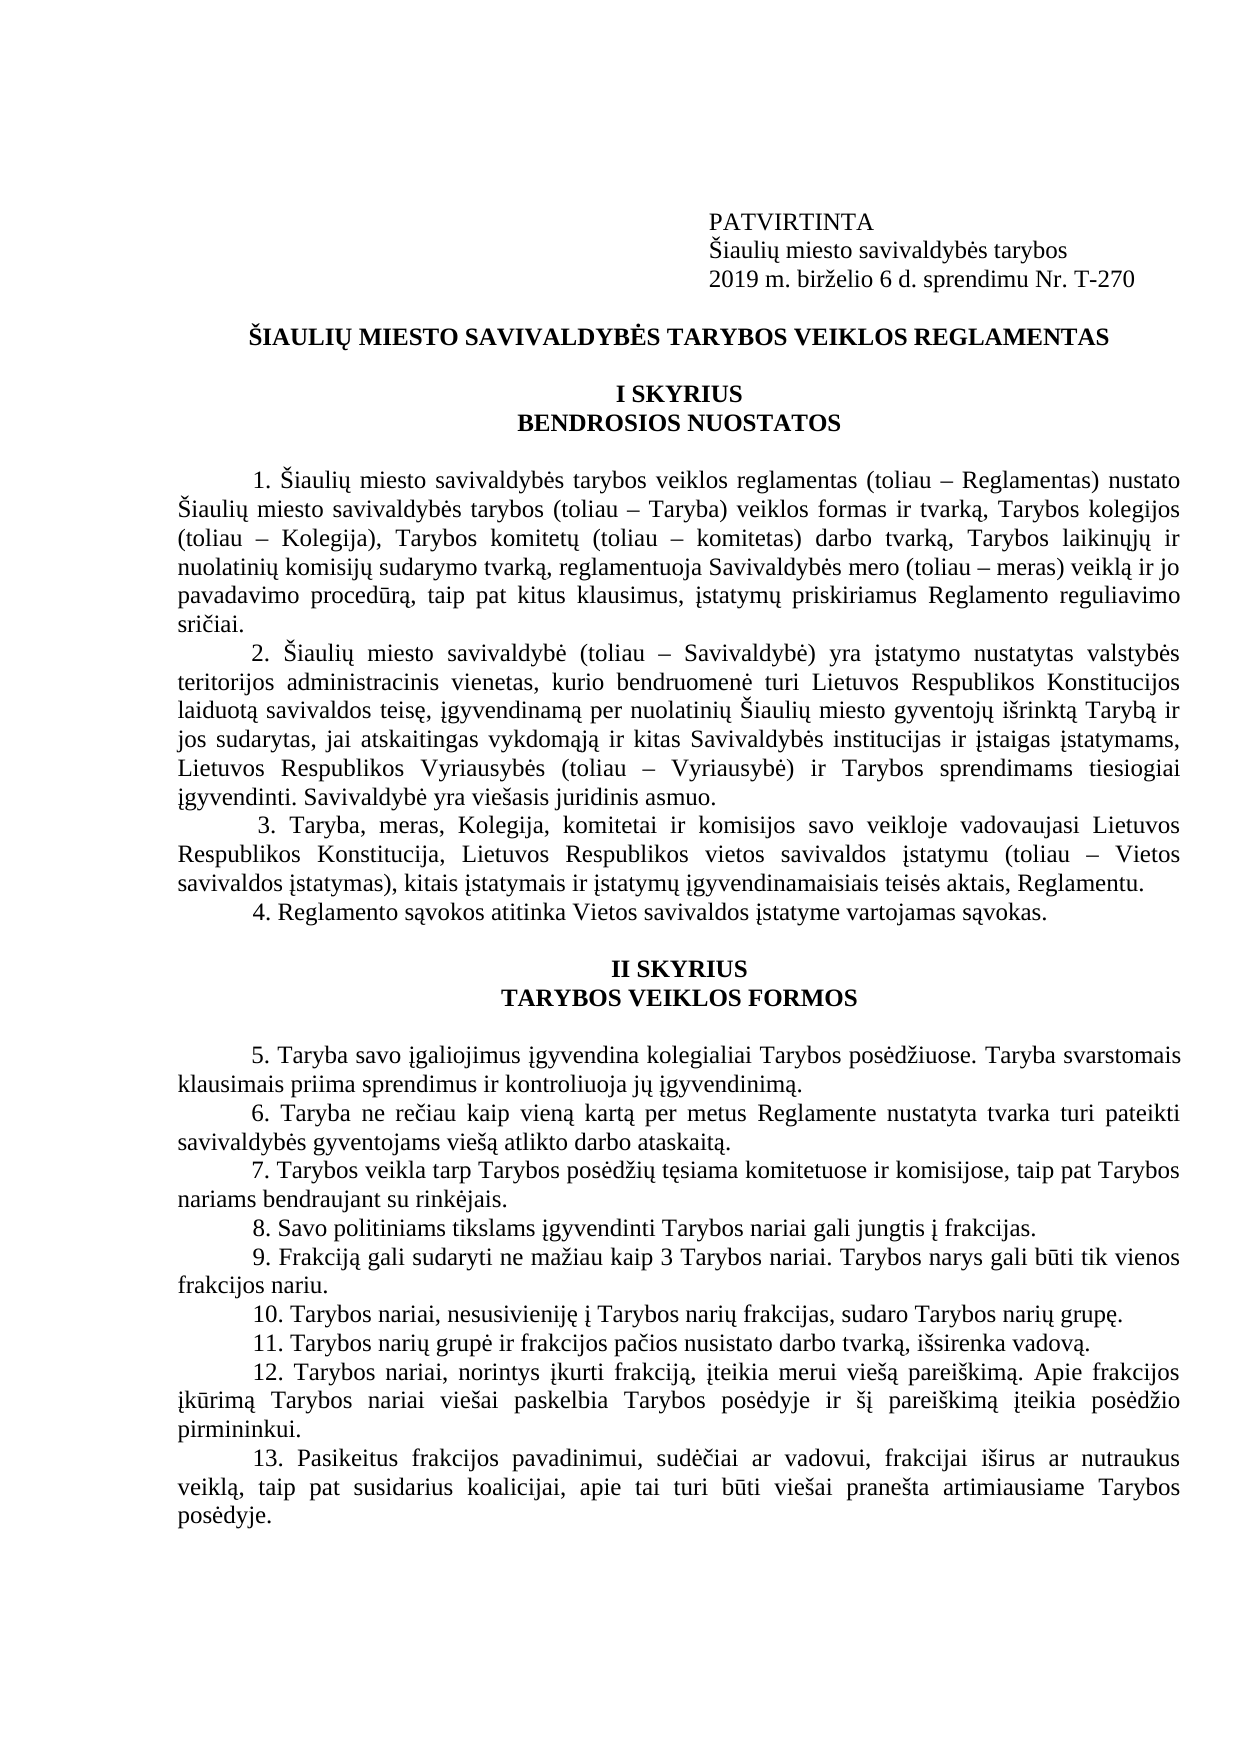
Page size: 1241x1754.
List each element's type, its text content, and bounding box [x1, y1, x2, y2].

text 9. Frakciją gali sudaryti ne mažiau kaip 3 Tarybos nariai. Tarybos narys gali būti tik vienos frakcijos nariu. [177, 1242, 1181, 1299]
text TARYBOS VEIKLOS FORMOS [177, 983, 1181, 1012]
text PATVIRTINTA [177, 207, 1181, 235]
text 12. Tarybos nariai, norintys įkurti frakciją, įteikia merui viešą pareiškimą. Apie frakcijos įkūrimą Tarybos nariai viešai paskelbia Tarybos posėdyje ir šį pareiškimą įteikia posėdžio pirmininkui. [177, 1357, 1181, 1443]
text 13. Pasikeitus frakcijos pavadinimui, sudėčiai ar vadovui, frakcijai iširus ar nutraukus veiklą, taip pat susidarius koalicijai, apie tai turi būti viešai pranešta artimiausiame Tarybos posėdyje. [177, 1443, 1181, 1529]
text 7. Tarybos veikla tarp Tarybos posėdžių tęsiama komitetuose ir komisijose, taip pat Tarybos nariams bendraujant su rinkėjais. [177, 1155, 1181, 1213]
text ŠIAULIŲ MIESTO SAVIVALDYBĖS TARYBOS VEIKLOS REGLAMENTAS [177, 322, 1181, 350]
text 1. Šiaulių miesto savivaldybės tarybos veiklos reglamentas (toliau – Reglamentas) nustato Šiaulių miesto savivaldybės tarybos (toliau – Taryba) veiklos formas ir tvarką, Tarybos kolegijos (toliau – Kolegija), Tarybos komitetų (toliau – komitetas) darbo tvarką, Tarybos laikinųjų ir nuolatinių komisijų sudarymo tvarką, reglamentuoja Savivaldybės mero (toliau – meras) veiklą ir jo pavadavimo procedūrą, taip pat kitus klausimus, įstatymų priskiriamus Reglamento reguliavimo sričiai. [177, 465, 1181, 638]
text II SKYRIUS [177, 954, 1181, 983]
text 6. Taryba ne rečiau kaip vieną kartą per metus Reglamente nustatyta tvarka turi pateikti savivaldybės gyventojams viešą atlikto darbo ataskaitą. [177, 1098, 1181, 1155]
text 2019 m. birželio 6 d. sprendimu Nr. T-270 [177, 264, 1181, 293]
text BENDROSIOS NUOSTATOS [177, 408, 1181, 437]
text 4. Reglamento sąvokos atitinka Vietos savivaldos įstatyme vartojamas sąvokas. [177, 897, 1181, 925]
text 3. Taryba, meras, Kolegija, komitetai ir komisijos savo veikloje vadovaujasi Lietuvos Respublikos Konstitucija, Lietuvos Respublikos vietos savivaldos įstatymu (toliau – Vietos savivaldos įstatymas), kitais įstatymais ir įstatymų įgyvendinamaisiais teisės aktais, Reglamentu. [177, 810, 1181, 897]
text I SKYRIUS [177, 379, 1181, 408]
text 2. Šiaulių miesto savivaldybė (toliau – Savivaldybė) yra įstatymo nustatytas valstybės teritorijos administracinis vienetas, kurio bendruomenė turi Lietuvos Respublikos Konstitucijos laiduotą savivaldos teisę, įgyvendinamą per nuolatinių Šiaulių miesto gyventojų išrinktą Tarybą ir jos sudarytas, jai atskaitingas vykdomąją ir kitas Savivaldybės institucijas ir įstaigas įstatymams, Lietuvos Respublikos Vyriausybės (toliau – Vyriausybė) ir Tarybos sprendimams tiesiogiai įgyvendinti. Savivaldybė yra viešasis juridinis asmuo. [177, 638, 1181, 810]
text 8. Savo politiniams tikslams įgyvendinti Tarybos nariai gali jungtis į frakcijas. [177, 1213, 1181, 1242]
text 5. Taryba savo įgaliojimus įgyvendina kolegialiai Tarybos posėdžiuose. Taryba svarstomais klausimais priima sprendimus ir kontroliuoja jų įgyvendinimą. [177, 1040, 1181, 1098]
text 10. Tarybos nariai, nesusivieniję į Tarybos narių frakcijas, sudaro Tarybos narių grupę. [177, 1299, 1181, 1328]
text 11. Tarybos narių grupė ir frakcijos pačios nusistato darbo tvarką, išsirenka vadovą. [177, 1328, 1181, 1357]
text Šiaulių miesto savivaldybės tarybos [177, 235, 1181, 264]
